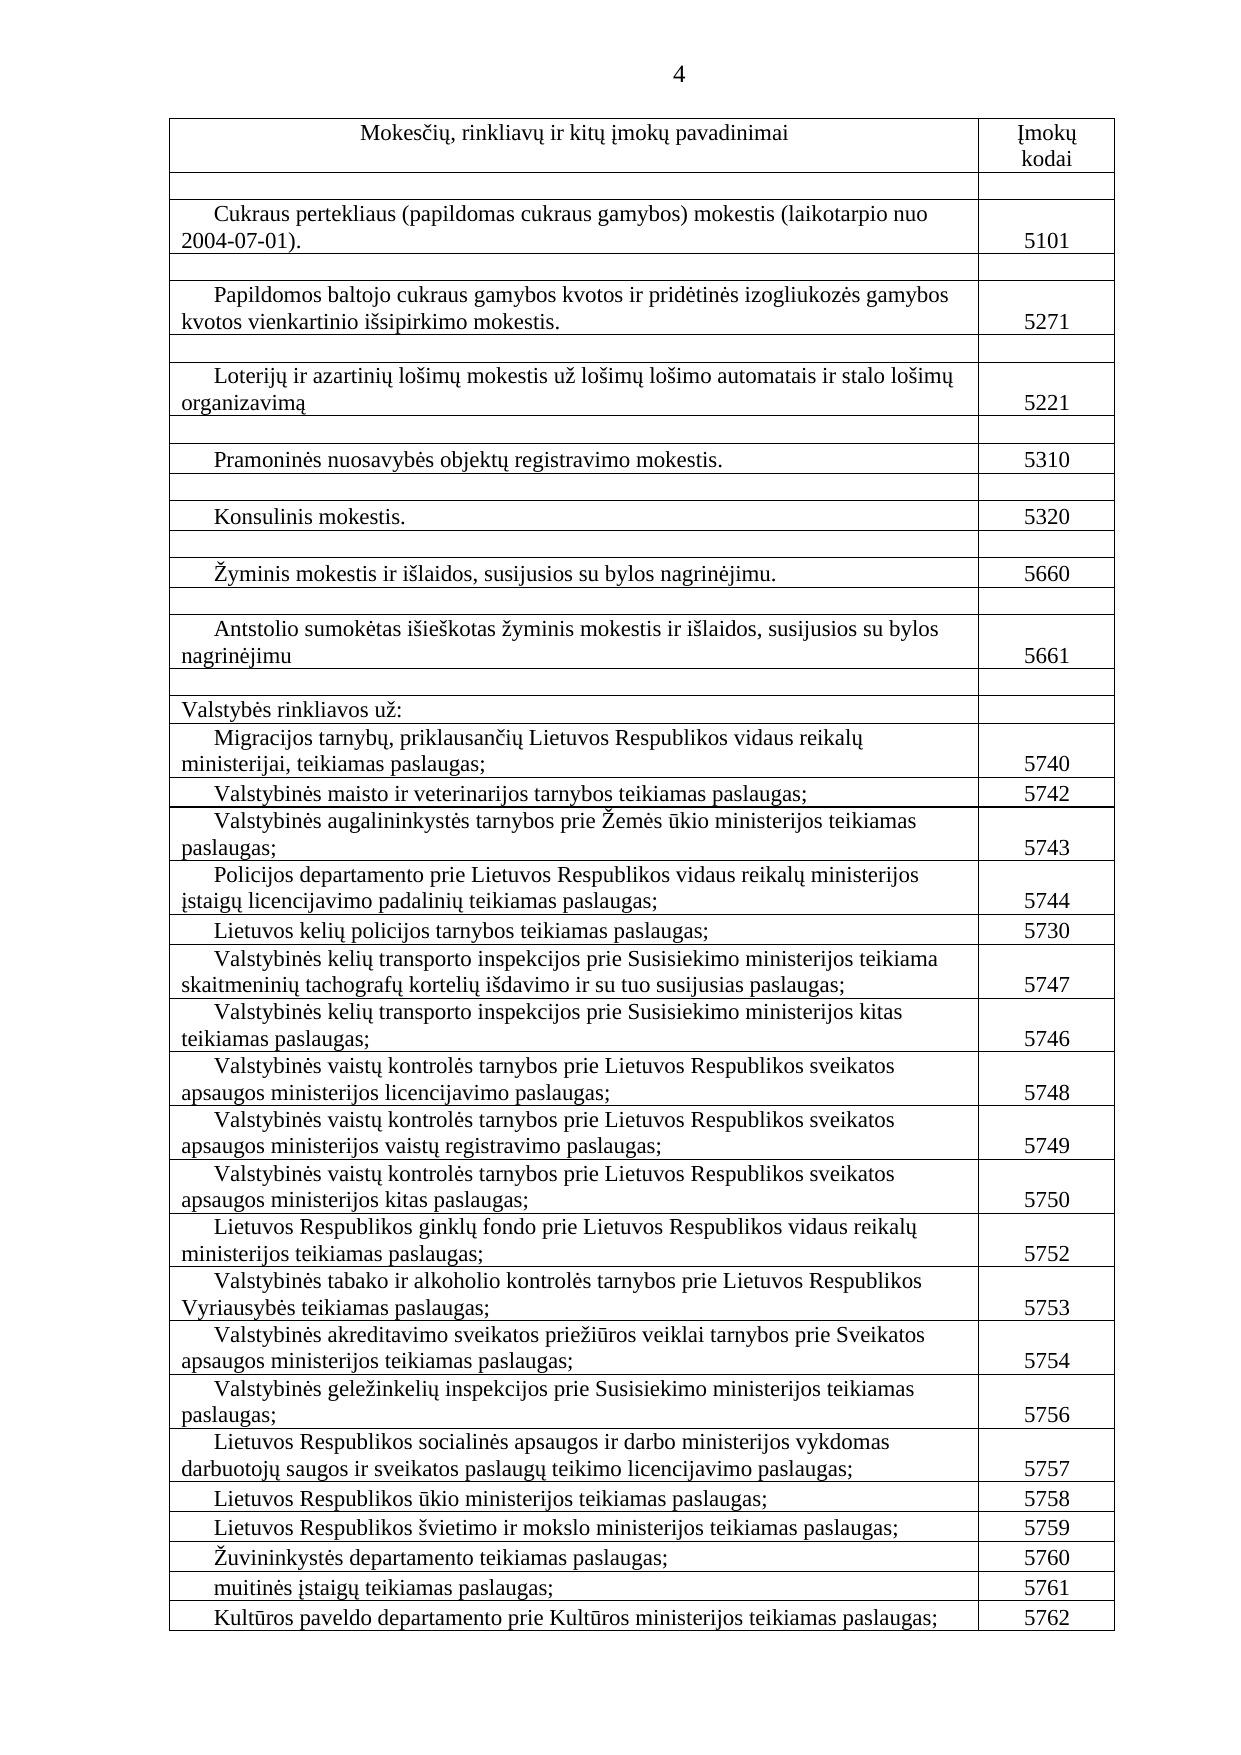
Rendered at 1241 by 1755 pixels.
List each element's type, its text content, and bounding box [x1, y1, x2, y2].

table_cell Kultūros paveldo departamento prie Kultūros ministerijos teikiamas paslaugas; [170, 1601, 978, 1630]
table_cell 5759 [979, 1512, 1114, 1541]
table_header Įmokų kodai [979, 119, 1114, 172]
table_cell [1115, 998, 1126, 1051]
table_cell [979, 696, 1114, 723]
table_cell 5320 [979, 501, 1114, 530]
table_cell 5271 [979, 281, 1114, 334]
table_cell [1115, 1600, 1126, 1630]
table_cell Konsulinis mokestis. [170, 501, 978, 530]
table_cell Lietuvos Respublikos socialinės apsaugos ir darbo ministerijos vykdomas darbuotojų saugos ir sveikatos paslaugų teikimo licencijavimo paslaugas; [170, 1429, 978, 1481]
table_cell [1115, 1511, 1126, 1541]
table_cell [1115, 1541, 1126, 1571]
table_cell 5753 [979, 1267, 1114, 1320]
table_cell 5740 [979, 724, 1114, 777]
table_cell 5748 [979, 1052, 1114, 1105]
table_cell [1115, 777, 1126, 806]
table_cell Valstybės rinkliavos už: [170, 696, 978, 723]
table_cell 5758 [979, 1482, 1114, 1511]
table_header [1115, 118, 1126, 172]
table_cell Žuvininkystės departamento teikiamas paslaugas; [170, 1542, 978, 1571]
table_cell 5756 [979, 1375, 1114, 1427]
table_cell Lietuvos Respublikos ūkio ministerijos teikiamas paslaugas; [170, 1482, 978, 1511]
table_cell 5661 [979, 615, 1114, 668]
table_cell 5101 [979, 200, 1114, 253]
table_cell [979, 254, 1114, 280]
table_cell 5747 [979, 945, 1114, 997]
table_cell [979, 588, 1114, 614]
table_cell [1115, 1374, 1126, 1427]
table_cell [1115, 557, 1126, 587]
table_cell Valstybinės tabako ir alkoholio kontrolės tarnybos prie Lietuvos Respublikos Vyriausybės teikiamas paslaugas; [170, 1267, 978, 1320]
table_cell [1115, 1051, 1126, 1105]
table_cell 5762 [979, 1601, 1114, 1630]
table_cell [1115, 1571, 1126, 1600]
table_cell [1115, 199, 1126, 253]
table_cell [170, 335, 978, 362]
table_cell [1115, 500, 1126, 530]
table_cell [979, 531, 1114, 557]
table_cell [979, 173, 1114, 199]
table_cell [979, 474, 1114, 500]
table_cell Valstybinės vaistų kontrolės tarnybos prie Lietuvos Respublikos sveikatos apsaugos ministerijos kitas paslaugas; [170, 1160, 978, 1212]
table_cell [1115, 415, 1126, 443]
table_cell Pramoninės nuosavybės objektų registravimo mokestis. [170, 444, 978, 472]
table_cell [170, 474, 978, 500]
table_cell [1115, 1320, 1126, 1374]
table_cell 5761 [979, 1572, 1114, 1600]
table_cell [1115, 944, 1126, 997]
table_cell [1115, 334, 1126, 362]
table_cell [1115, 473, 1126, 500]
table_cell Policijos departamento prie Lietuvos Respublikos vidaus reikalų ministerijos įstaigų licencijavimo padalinių teikiamas paslaugas; [170, 861, 978, 914]
table_cell Valstybinės kelių transporto inspekcijos prie Susisiekimo ministerijos kitas teikiamas paslaugas; [170, 999, 978, 1051]
table_cell [1115, 1266, 1126, 1320]
table_cell Valstybinės kelių transporto inspekcijos prie Susisiekimo ministerijos teikiama skaitmeninių tachografų kortelių išdavimo ir su tuo susijusias paslaugas; [170, 945, 978, 997]
table_cell [979, 335, 1114, 362]
table_cell Valstybinės akreditavimo sveikatos priežiūros veiklai tarnybos prie Sveikatos apsaugos ministerijos teikiamas paslaugas; [170, 1321, 978, 1374]
table_cell [1115, 614, 1126, 668]
table_header Mokesčių, rinkliavų ir kitų įmokų pavadinimai [170, 119, 978, 172]
table_cell Cukraus pertekliaus (papildomas cukraus gamybos) mokestis (laikotarpio nuo 2004-07-01). [170, 200, 978, 253]
table_cell [170, 173, 978, 199]
table_cell [979, 669, 1114, 695]
table_cell [1115, 172, 1126, 199]
table_cell 5746 [979, 999, 1114, 1051]
table_cell [1115, 280, 1126, 334]
table_cell Papildomos baltojo cukraus gamybos kvotos ir pridėtinės izogliukozės gamybos kvotos vienkartinio išsipirkimo mokestis. [170, 281, 978, 334]
table_cell 5744 [979, 861, 1114, 914]
table_cell muitinės įstaigų teikiamas paslaugas; [170, 1572, 978, 1600]
table_cell 5310 [979, 444, 1114, 472]
table_cell [1115, 530, 1126, 557]
table_cell Loterijų ir azartinių lošimų mokestis už lošimų lošimo automatais ir stalo lošimų organizavimą [170, 363, 978, 415]
table_cell [170, 588, 978, 614]
table_cell [1115, 587, 1126, 614]
table_cell 5742 [979, 778, 1114, 806]
table_cell [170, 531, 978, 557]
table_cell 5221 [979, 363, 1114, 415]
table_cell [1115, 443, 1126, 472]
table_cell [1115, 668, 1126, 695]
table_cell Valstybinės vaistų kontrolės tarnybos prie Lietuvos Respublikos sveikatos apsaugos ministerijos vaistų registravimo paslaugas; [170, 1106, 978, 1159]
table_cell [1115, 806, 1126, 860]
table_cell Lietuvos kelių policijos tarnybos teikiamas paslaugas; [170, 915, 978, 944]
table_cell [1115, 1481, 1126, 1511]
table_cell Antstolio sumokėtas išieškotas žyminis mokestis ir išlaidos, susijusios su bylos nagrinėjimu [170, 615, 978, 668]
table_cell 5750 [979, 1160, 1114, 1212]
table_cell Lietuvos Respublikos ginklų fondo prie Lietuvos Respublikos vidaus reikalų ministerijos teikiamas paslaugas; [170, 1214, 978, 1266]
table_cell 5754 [979, 1321, 1114, 1374]
table_cell Valstybinės vaistų kontrolės tarnybos prie Lietuvos Respublikos sveikatos apsaugos ministerijos licencijavimo paslaugas; [170, 1052, 978, 1105]
table_cell [1115, 695, 1126, 723]
table_cell [170, 254, 978, 280]
table_cell Žyminis mokestis ir išlaidos, susijusios su bylos nagrinėjimu. [170, 558, 978, 587]
table_cell 5760 [979, 1542, 1114, 1571]
table_cell [1115, 1159, 1126, 1212]
table_cell [1115, 253, 1126, 280]
table_cell 5749 [979, 1106, 1114, 1159]
table_cell 5743 [979, 808, 1114, 860]
table_cell [1115, 1213, 1126, 1266]
table_cell Valstybinės maisto ir veterinarijos tarnybos teikiamas paslaugas; [170, 778, 978, 806]
table_cell Lietuvos Respublikos švietimo ir mokslo ministerijos teikiamas paslaugas; [170, 1512, 978, 1541]
table_cell [1115, 362, 1126, 415]
table_cell 5730 [979, 915, 1114, 944]
table_cell [1115, 1428, 1126, 1481]
table_cell [1115, 723, 1126, 777]
table_cell Migracijos tarnybų, priklausančių Lietuvos Respublikos vidaus reikalų ministerijai, teikiamas paslaugas; [170, 724, 978, 777]
table_cell [170, 416, 978, 443]
table_cell [1115, 914, 1126, 944]
table_cell 5757 [979, 1429, 1114, 1481]
table_cell 5660 [979, 558, 1114, 587]
table_cell [1115, 860, 1126, 914]
table_cell 5752 [979, 1214, 1114, 1266]
table_cell Valstybinės geležinkelių inspekcijos prie Susisiekimo ministerijos teikiamas paslaugas; [170, 1375, 978, 1427]
table_cell [170, 669, 978, 695]
table_cell Valstybinės augalininkystės tarnybos prie Žemės ūkio ministerijos teikiamas paslaugas; [170, 808, 978, 860]
table_cell [979, 416, 1114, 443]
table_cell [1115, 1105, 1126, 1159]
